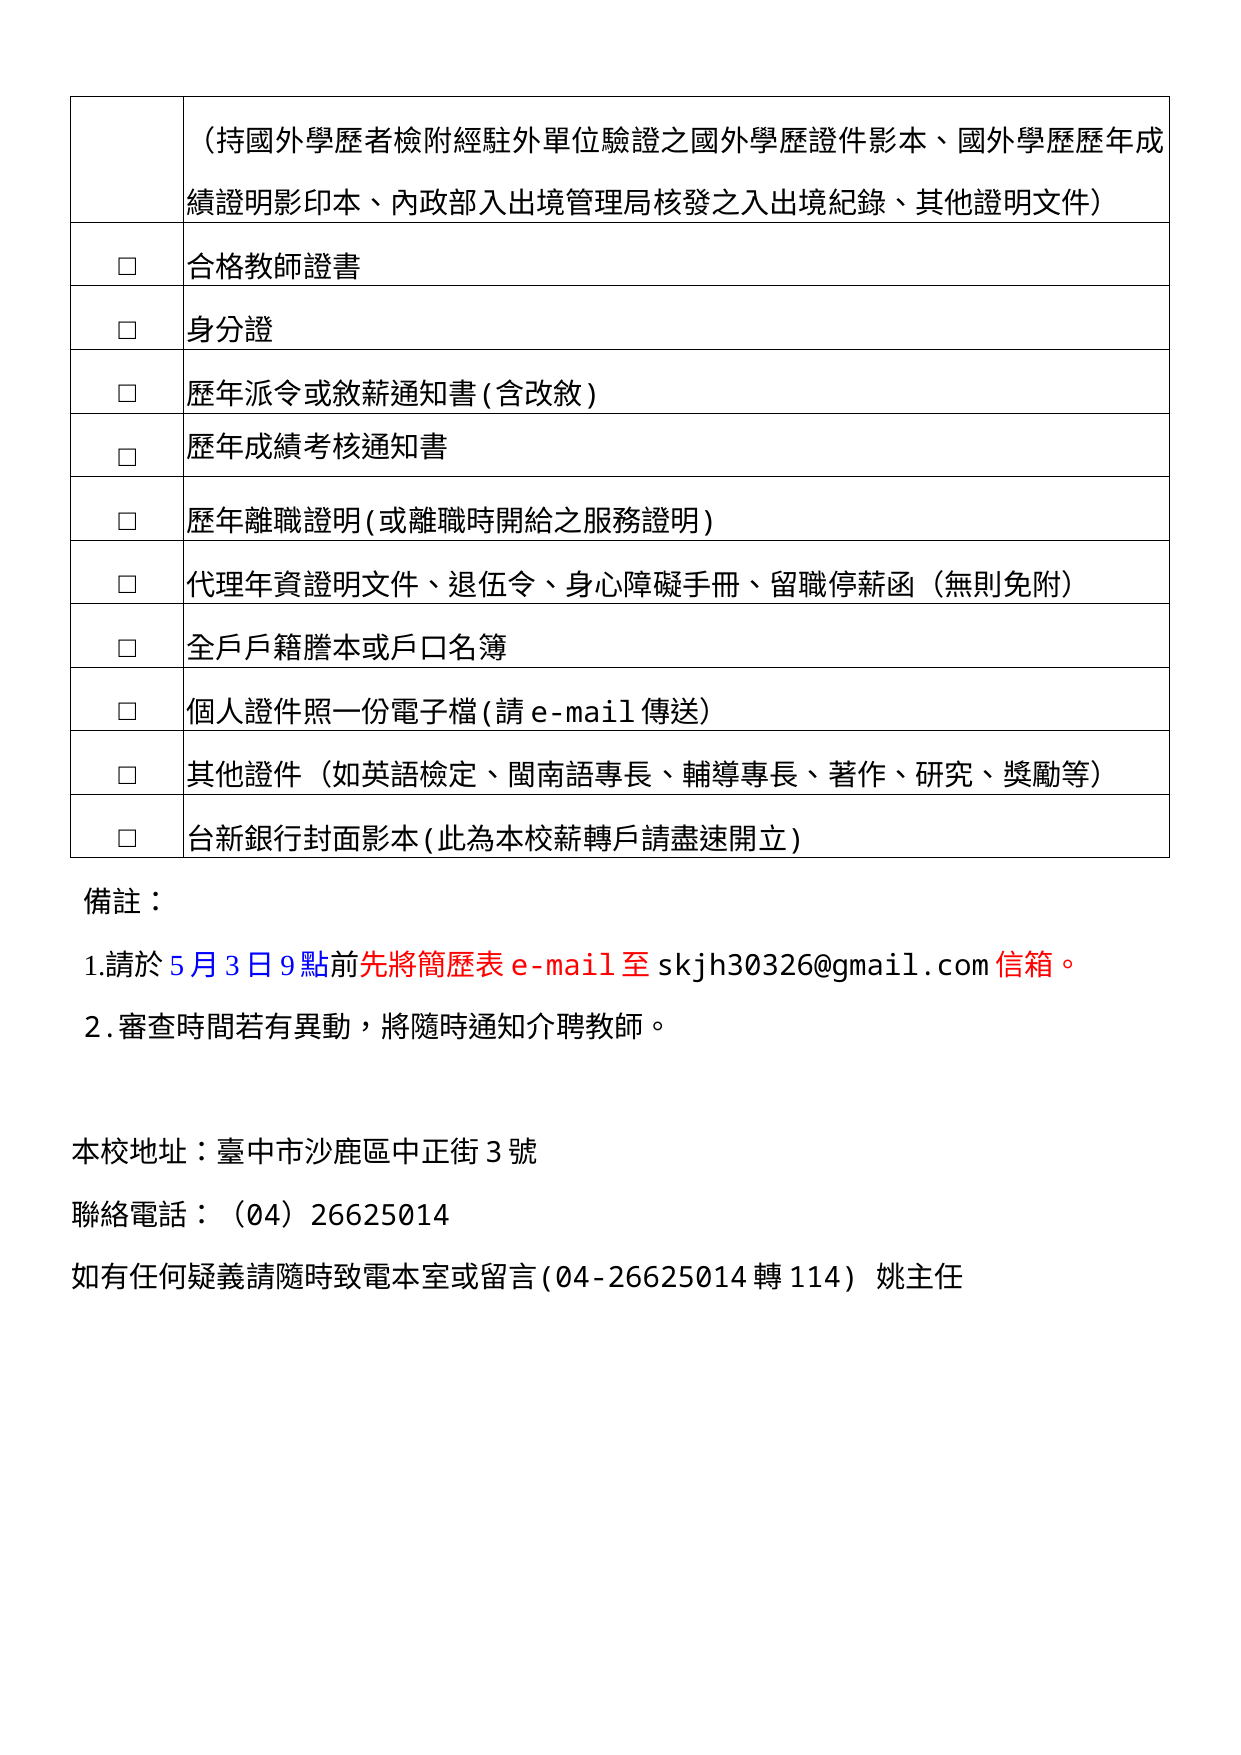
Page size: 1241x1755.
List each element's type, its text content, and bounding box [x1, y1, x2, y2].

table_cell □ [71, 477, 183, 539]
table_cell □ [71, 604, 183, 667]
text 本校地址：臺中市沙鹿區中正街3號 [71, 1108, 1169, 1171]
table_cell 歷年離職證明(或離職時開給之服務證明) [184, 477, 1169, 539]
table_cell （持國外學歷者檢附經駐外單位驗證之國外學歷證件影本、國外學歷歷年成績證明影印本、內政部入出境管理局核發之入出境紀錄、其他證明文件） [184, 97, 1169, 222]
text 聯絡電話：（04）26625014 [71, 1171, 1169, 1233]
table_cell 個人證件照一份電子檔(請e-mail傳送） [184, 668, 1169, 730]
text 如有任何疑義請隨時致電本室或留言(04-26625014轉114) 姚主任 [71, 1233, 1169, 1296]
text 1.請於5月3日9點前先將簡歷表e-mail至skjh30326@gmail.com信箱。 [83, 921, 1157, 983]
text 2.審查時間若有異動，將隨時通知介聘教師。 [83, 983, 1169, 1046]
table_cell □ [71, 350, 183, 412]
table_cell 台新銀行封面影本(此為本校薪轉戶請盡速開立) [184, 795, 1169, 857]
table_cell 身分證 [184, 286, 1169, 349]
table_cell □ [71, 541, 183, 603]
table_cell 全戶戶籍謄本或戶口名簿 [184, 604, 1169, 667]
table_cell 合格教師證書 [184, 223, 1169, 285]
table_cell [71, 97, 183, 222]
table_cell □ [71, 414, 183, 476]
table_cell 歷年成績考核通知書 [184, 414, 1169, 476]
table_cell □ [71, 223, 183, 285]
table_cell □ [71, 286, 183, 349]
table_cell 歷年派令或敘薪通知書(含改敘) [184, 350, 1169, 412]
table_cell 代理年資證明文件、退伍令、身心障礙手冊、留職停薪函（無則免附） [184, 541, 1169, 603]
table_cell □ [71, 731, 183, 794]
table_cell 其他證件（如英語檢定、閩南語專長、輔導專長、著作、研究、獎勵等） [184, 731, 1169, 794]
text 備註： [83, 858, 1157, 921]
table_cell □ [71, 795, 183, 857]
table_cell □ [71, 668, 183, 730]
